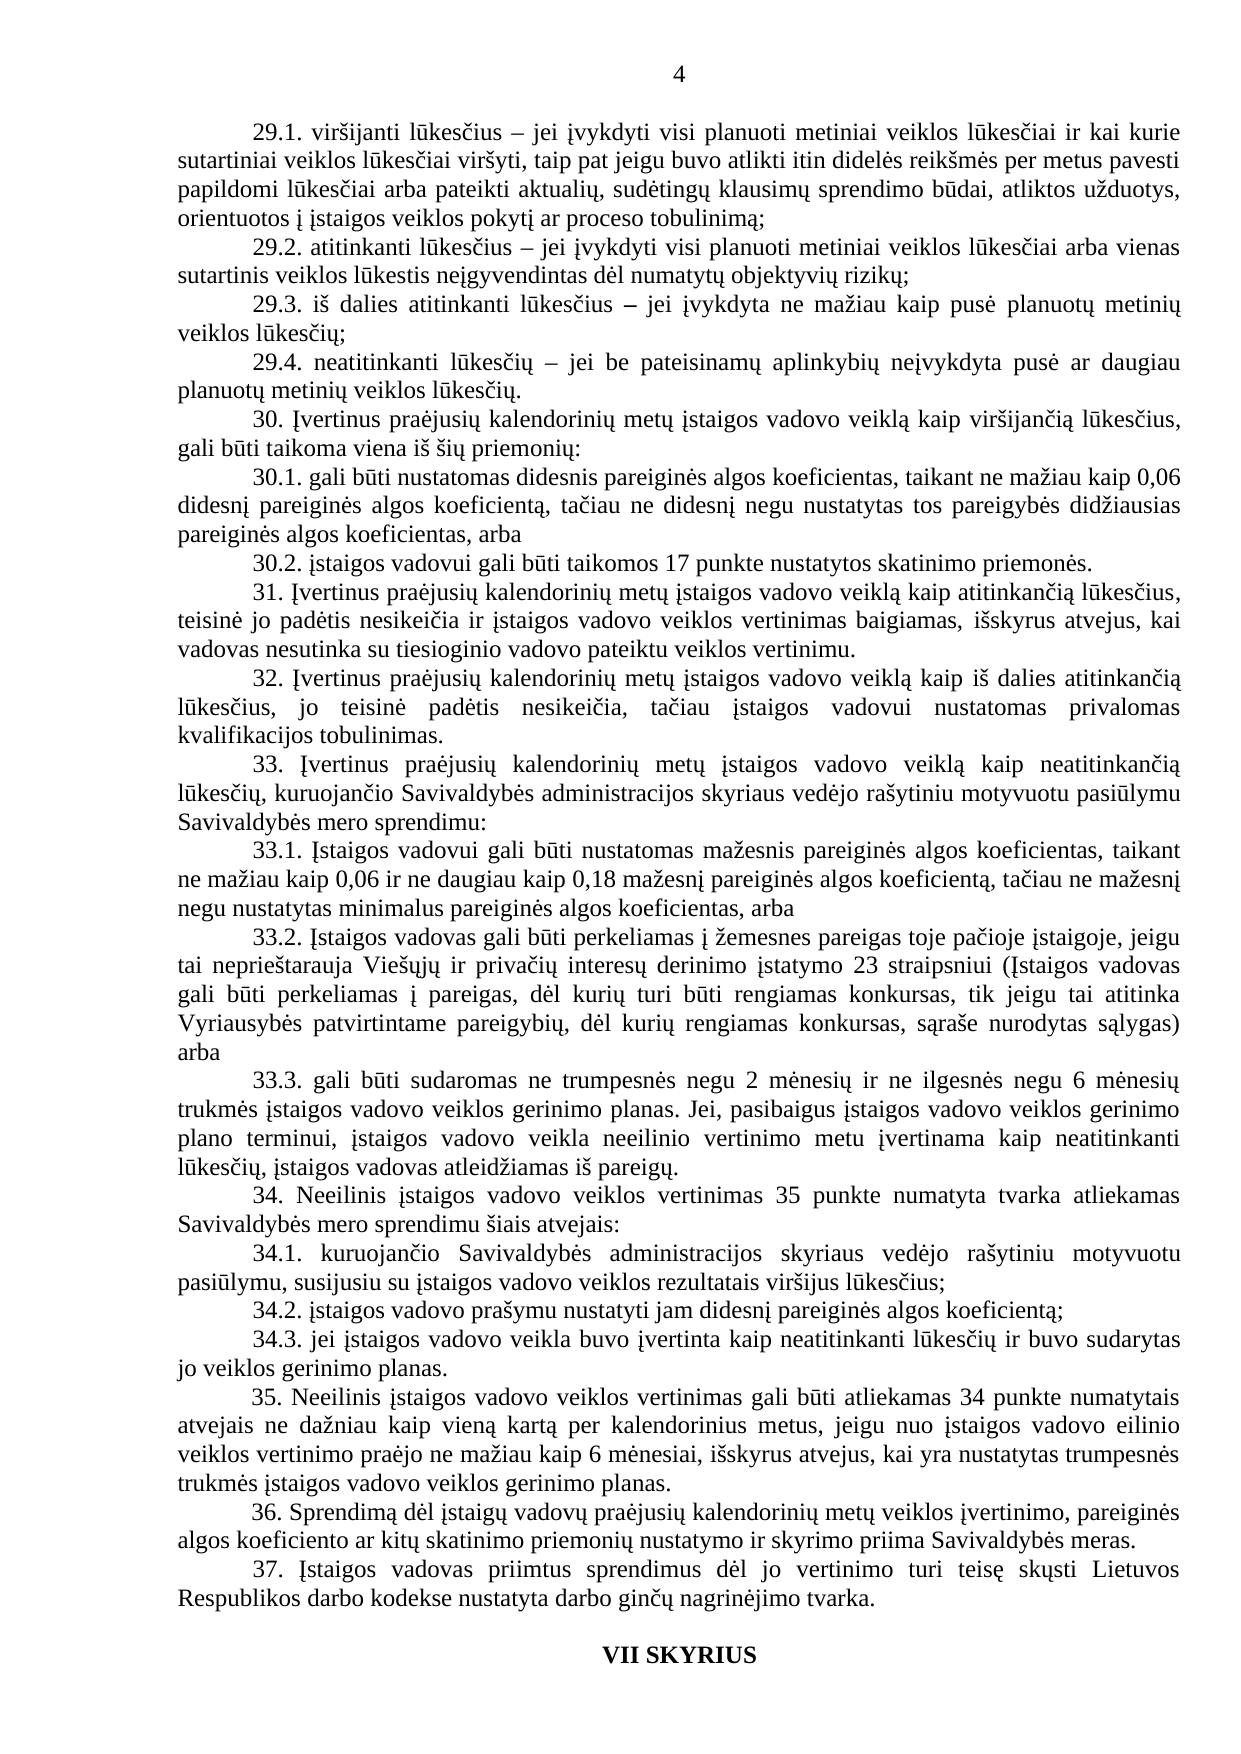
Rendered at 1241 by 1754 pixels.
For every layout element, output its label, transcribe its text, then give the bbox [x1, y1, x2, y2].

text 33.3. gali būti sudaromas ne trumpesnės negu 2 mėnesių ir ne ilgesnės negu 6 mėnesių trukmės įstaigos vadovo veiklos gerinimo planas. Jei, pasibaigus įstaigos vadovo veiklos gerinimo plano terminui, įstaigos vadovo veikla neeilinio vertinimo metu įvertinama kaip neatitinkanti lūkesčių, įstaigos vadovas atleidžiamas iš pareigų. [177, 1065, 1181, 1180]
text 33.2. Įstaigos vadovas gali būti perkeliamas į žemesnes pareigas toje pačioje įstaigoje, jeigu tai neprieštarauja Viešųjų ir privačių interesų derinimo įstatymo 23 straipsniui (Įstaigos vadovas gali būti perkeliamas į pareigas, dėl kurių turi būti rengiamas konkursas, tik jeigu tai atitinka Vyriausybės patvirtintame pareigybių, dėl kurių rengiamas konkursas, sąraše nurodytas sąlygas) arba [177, 922, 1181, 1065]
text 34. Neeilinis įstaigos vadovo veiklos vertinimas 35 punkte numatyta tvarka atliekamas Savivaldybės mero sprendimu šiais atvejais: [177, 1180, 1181, 1238]
text 32. Įvertinus praėjusių kalendorinių metų įstaigos vadovo veiklą kaip iš dalies atitinkančią lūkesčius, jo teisinė padėtis nesikeičia, tačiau įstaigos vadovui nustatomas privalomas kvalifikacijos tobulinimas. [177, 663, 1181, 749]
text 30.1. gali būti nustatomas didesnis pareiginės algos koeficientas, taikant ne mažiau kaip 0,06 didesnį pareiginės algos koeficientą, tačiau ne didesnį negu nustatytas tos pareigybės didžiausias pareiginės algos koeficientas, arba [177, 462, 1181, 548]
text 29.4. neatitinkanti lūkesčių – jei be pateisinamų aplinkybių neįvykdyta pusė ar daugiau planuotų metinių veiklos lūkesčių. [177, 347, 1181, 404]
text 33.1. Įstaigos vadovui gali būti nustatomas mažesnis pareiginės algos koeficientas, taikant ne mažiau kaip 0,06 ir ne daugiau kaip 0,18 mažesnį pareiginės algos koeficientą, tačiau ne mažesnį negu nustatytas minimalus pareiginės algos koeficientas, arba [177, 835, 1181, 922]
text 34.1. kuruojančio Savivaldybės administracijos skyriaus vedėjo rašytiniu motyvuotu pasiūlymu, susijusiu su įstaigos vadovo veiklos rezultatais viršijus lūkesčius; [177, 1238, 1181, 1295]
text 35. Neeilinis įstaigos vadovo veiklos vertinimas gali būti atliekamas 34 punkte numatytais atvejais ne dažniau kaip vieną kartą per kalendorinius metus, jeigu nuo įstaigos vadovo eilinio veiklos vertinimo praėjo ne mažiau kaip 6 mėnesiai, išskyrus atvejus, kai yra nustatytas trumpesnės trukmės įstaigos vadovo veiklos gerinimo planas. [177, 1382, 1181, 1497]
text 30.2. įstaigos vadovui gali būti taikomos 17 punkte nustatytos skatinimo priemonės. [177, 548, 1181, 577]
text 29.3. iš dalies atitinkanti lūkesčius – jei įvykdyta ne mažiau kaip pusė planuotų metinių veiklos lūkesčių; [177, 289, 1181, 347]
text 34.3. jei įstaigos vadovo veikla buvo įvertinta kaip neatitinkanti lūkesčių ir buvo sudarytas jo veiklos gerinimo planas. [177, 1324, 1181, 1382]
text 29.1. viršijanti lūkesčius – jei įvykdyti visi planuoti metiniai veiklos lūkesčiai ir kai kurie sutartiniai veiklos lūkesčiai viršyti, taip pat jeigu buvo atlikti itin didelės reikšmės per metus pavesti papildomi lūkesčiai arba pateikti aktualių, sudėtingų klausimų sprendimo būdai, atliktos užduotys, orientuotos į įstaigos veiklos pokytį ar proceso tobulinimą; [177, 117, 1181, 232]
text 33. Įvertinus praėjusių kalendorinių metų įstaigos vadovo veiklą kaip neatitinkančią lūkesčių, kuruojančio Savivaldybės administracijos skyriaus vedėjo rašytiniu motyvuotu pasiūlymu Savivaldybės mero sprendimu: [177, 749, 1181, 835]
text 31. Įvertinus praėjusių kalendorinių metų įstaigos vadovo veiklą kaip atitinkančią lūkesčius, teisinė jo padėtis nesikeičia ir įstaigos vadovo veiklos vertinimas baigiamas, išskyrus atvejus, kai vadovas nesutinka su tiesioginio vadovo pateiktu veiklos vertinimu. [177, 577, 1181, 663]
text 37. Įstaigos vadovas priimtus sprendimus dėl jo vertinimo turi teisę skųsti Lietuvos Respublikos darbo kodekse nustatyta darbo ginčų nagrinėjimo tvarka. [177, 1554, 1181, 1612]
text VII SKYRIUS [177, 1640, 1181, 1669]
text 34.2. įstaigos vadovo prašymu nustatyti jam didesnį pareiginės algos koeficientą; [177, 1295, 1181, 1324]
text 30. Įvertinus praėjusių kalendorinių metų įstaigos vadovo veiklą kaip viršijančią lūkesčius, gali būti taikoma viena iš šių priemonių: [177, 404, 1181, 462]
text 29.2. atitinkanti lūkesčius – jei įvykdyti visi planuoti metiniai veiklos lūkesčiai arba vienas sutartinis veiklos lūkestis neįgyvendintas dėl numatytų objektyvių rizikų; [177, 232, 1181, 289]
text 36. Sprendimą dėl įstaigų vadovų praėjusių kalendorinių metų veiklos įvertinimo, pareiginės algos koeficiento ar kitų skatinimo priemonių nustatymo ir skyrimo priima Savivaldybės meras. [177, 1497, 1181, 1554]
